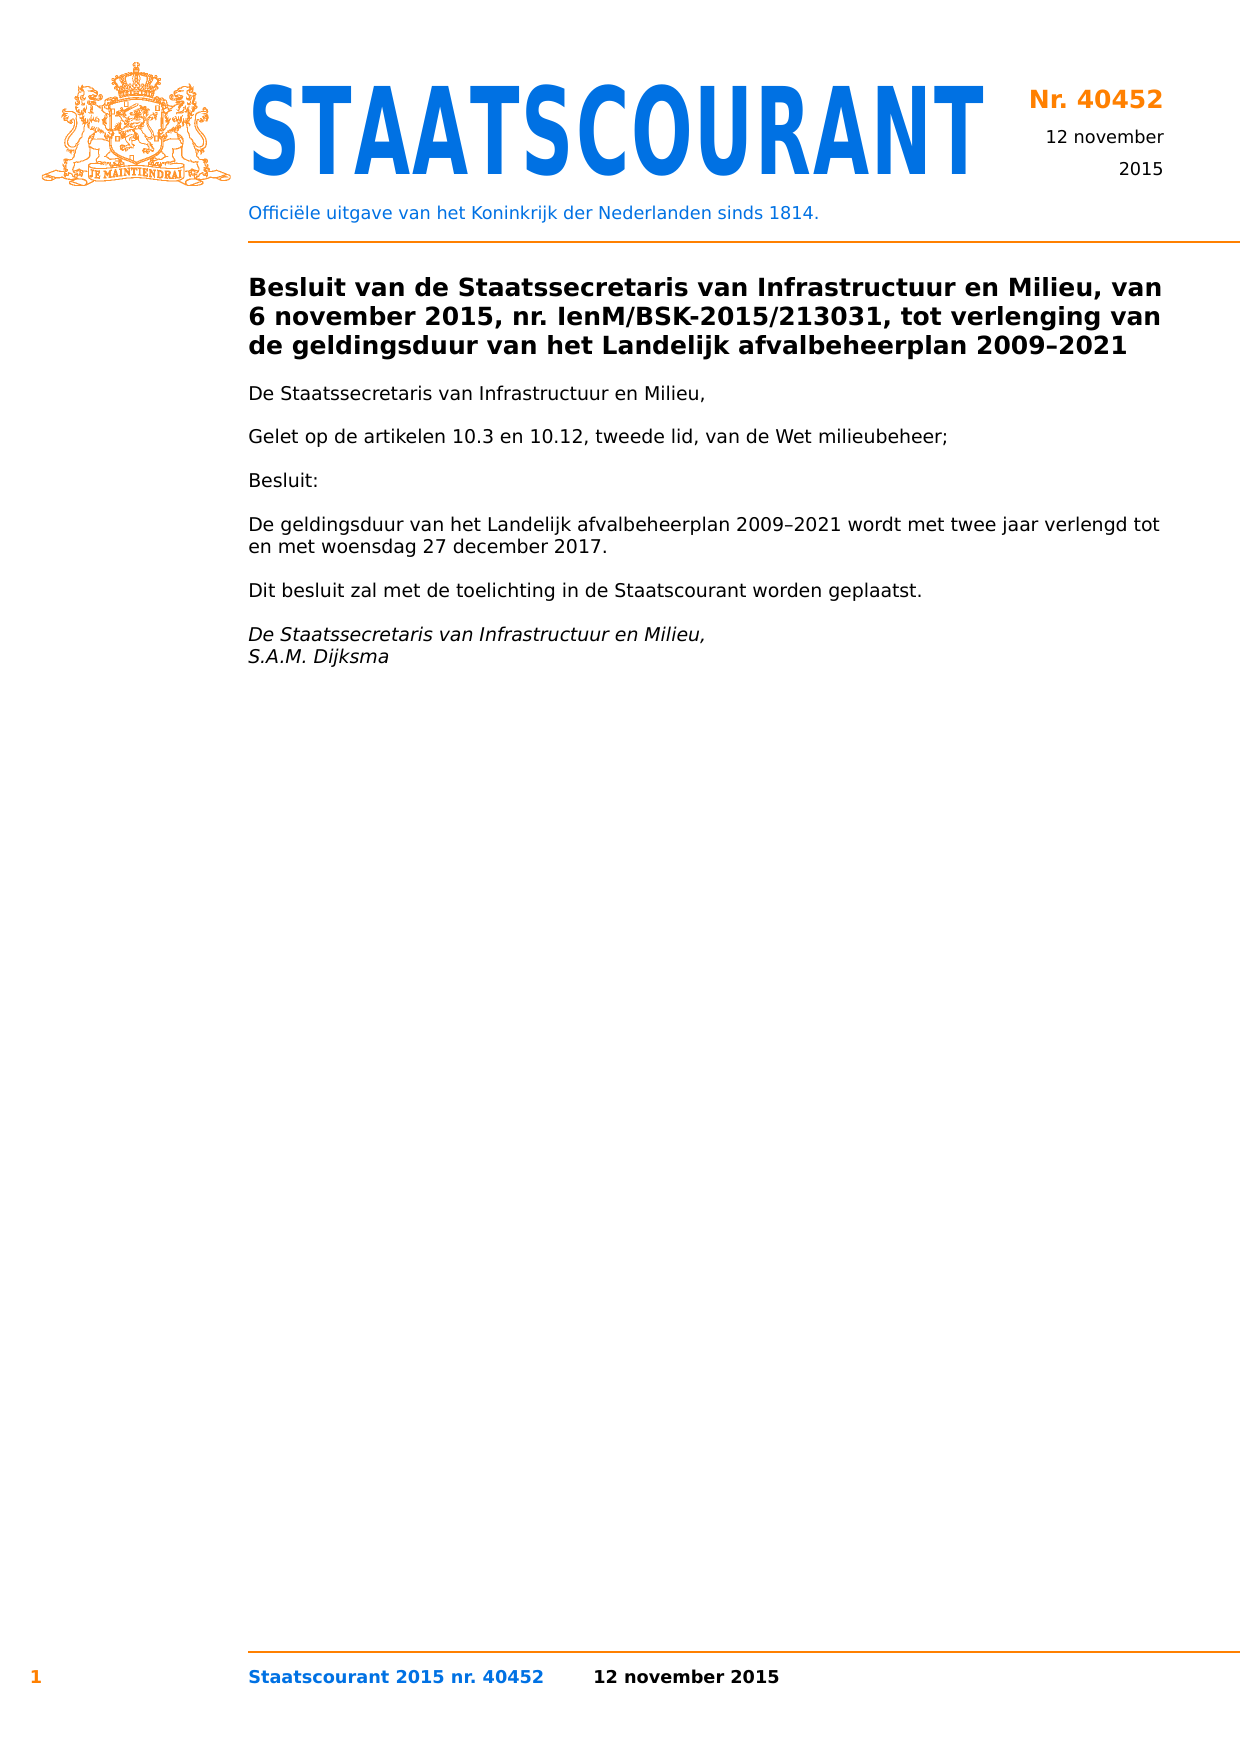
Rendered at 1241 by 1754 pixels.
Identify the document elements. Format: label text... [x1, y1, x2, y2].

text De Staatssecretaris van Infrastructuur en Milieu, [248, 382, 1163, 404]
text Gelet op de artikelen 10.3 en 10.12, tweede lid, van de Wet milieubeheer; [248, 426, 1163, 448]
table_cell Officiële uitgave van het Koninkrijk der Nederlanden sinds 1814. [248, 203, 1240, 241]
text Dit besluit zal met de toelichting in de Staatscourant worden geplaatst. [248, 580, 1163, 602]
table_header STAATSCOURANT [248, 62, 998, 203]
table_header Nr. 40452 [998, 62, 1240, 121]
table_cell 12 november [998, 121, 1240, 153]
text De Staatssecretaris van Infrastructuur en Milieu, S.A.M. Dijksma [248, 624, 1163, 668]
text Besluit: [248, 470, 1163, 492]
text De geldingsduur van het Landelijk afvalbeheerplan 2009–2021 wordt met twee jaar verlengd tot en met woensdag 27 december 2017. [248, 514, 1163, 558]
picture [41, 62, 231, 186]
subtitle Besluit van de Staatssecretaris van Infrastructuur en Milieu, van 6 november 2015, nr. IenM/BSK-2015/213031, tot verlenging van de geldingsduur van het Landelijk afvalbeheerplan 2009–2021 [248, 273, 1163, 361]
table_cell 2015 [998, 153, 1240, 203]
table_header [25, 62, 248, 241]
